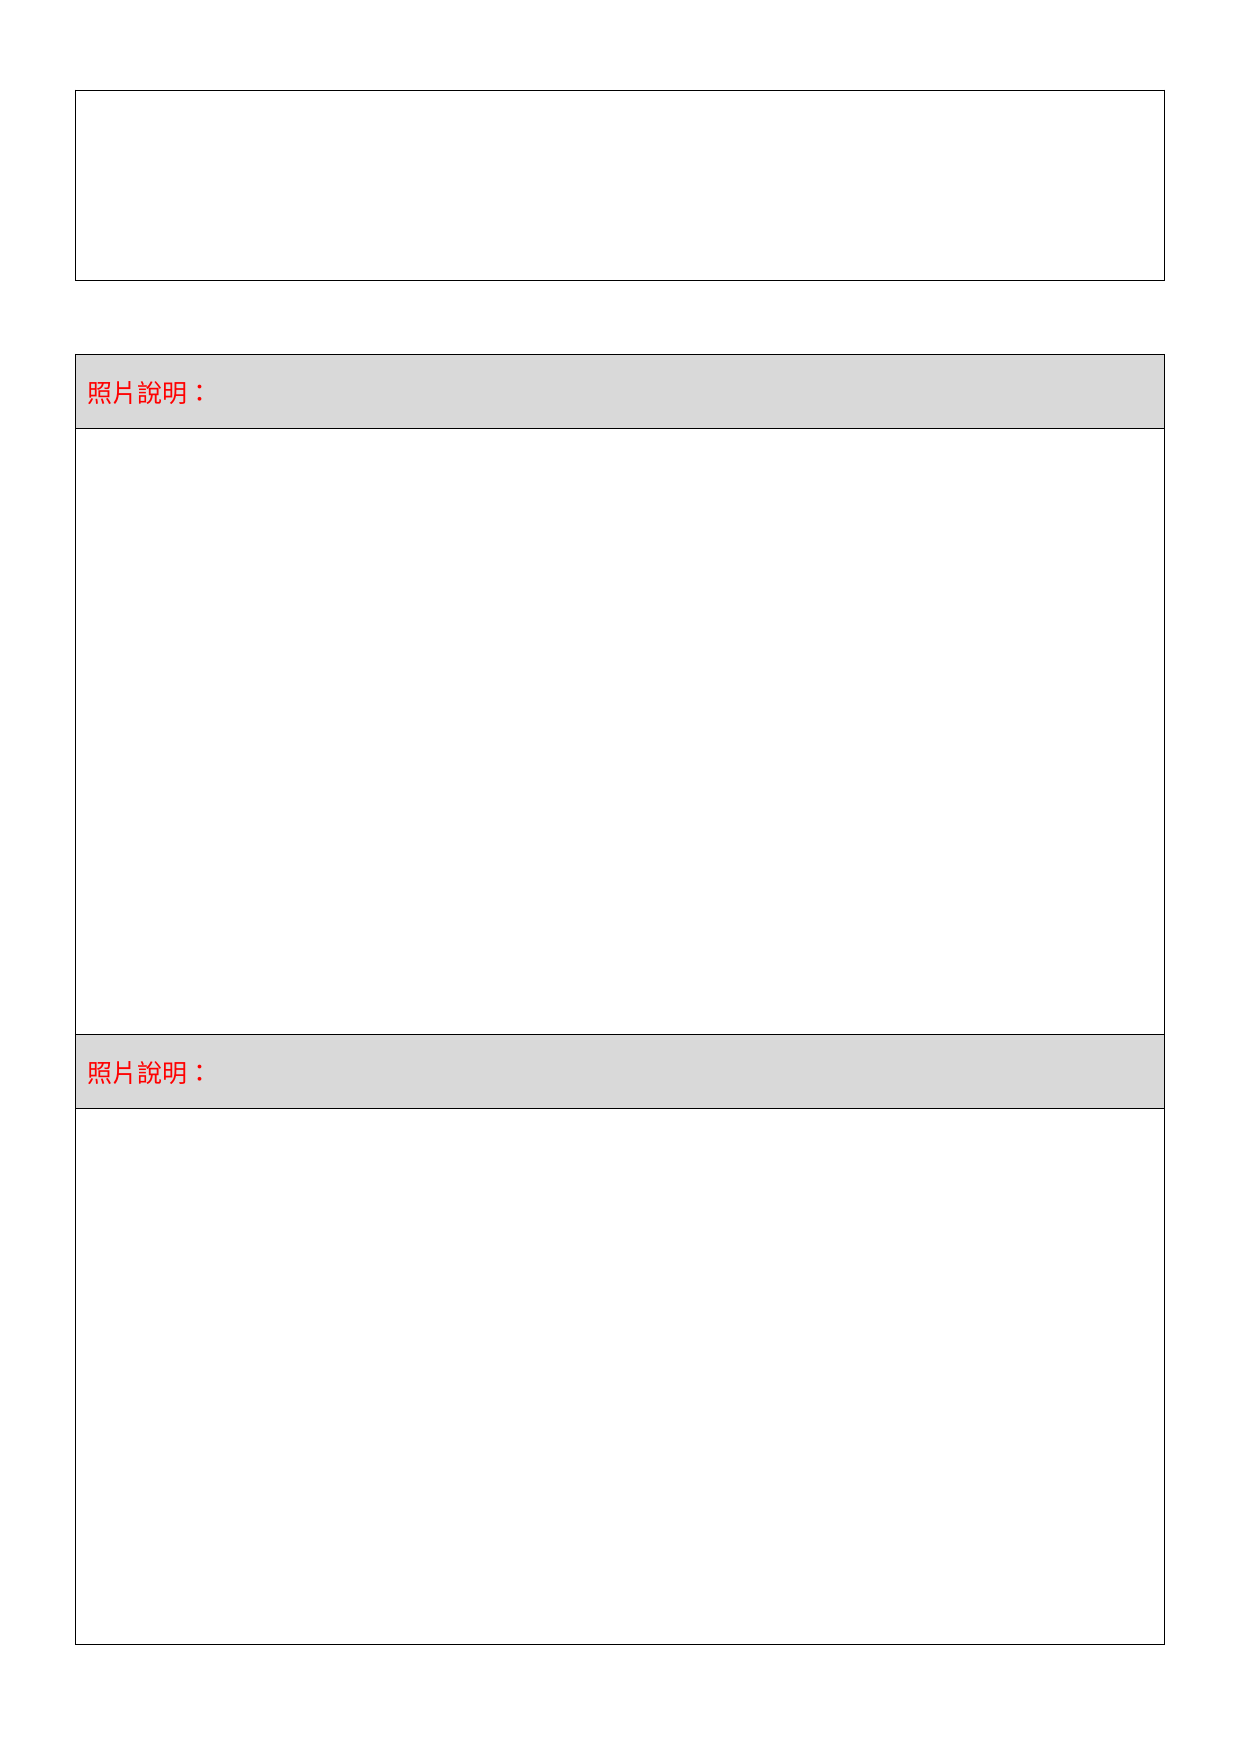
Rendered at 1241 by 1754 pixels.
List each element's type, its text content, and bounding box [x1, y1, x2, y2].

table_cell [76, 91, 1164, 280]
table_cell [76, 429, 1164, 1034]
table_cell [76, 1109, 1164, 1644]
table_header 照片說明： [76, 355, 1164, 428]
table_cell 照片說明： [76, 1035, 1164, 1108]
